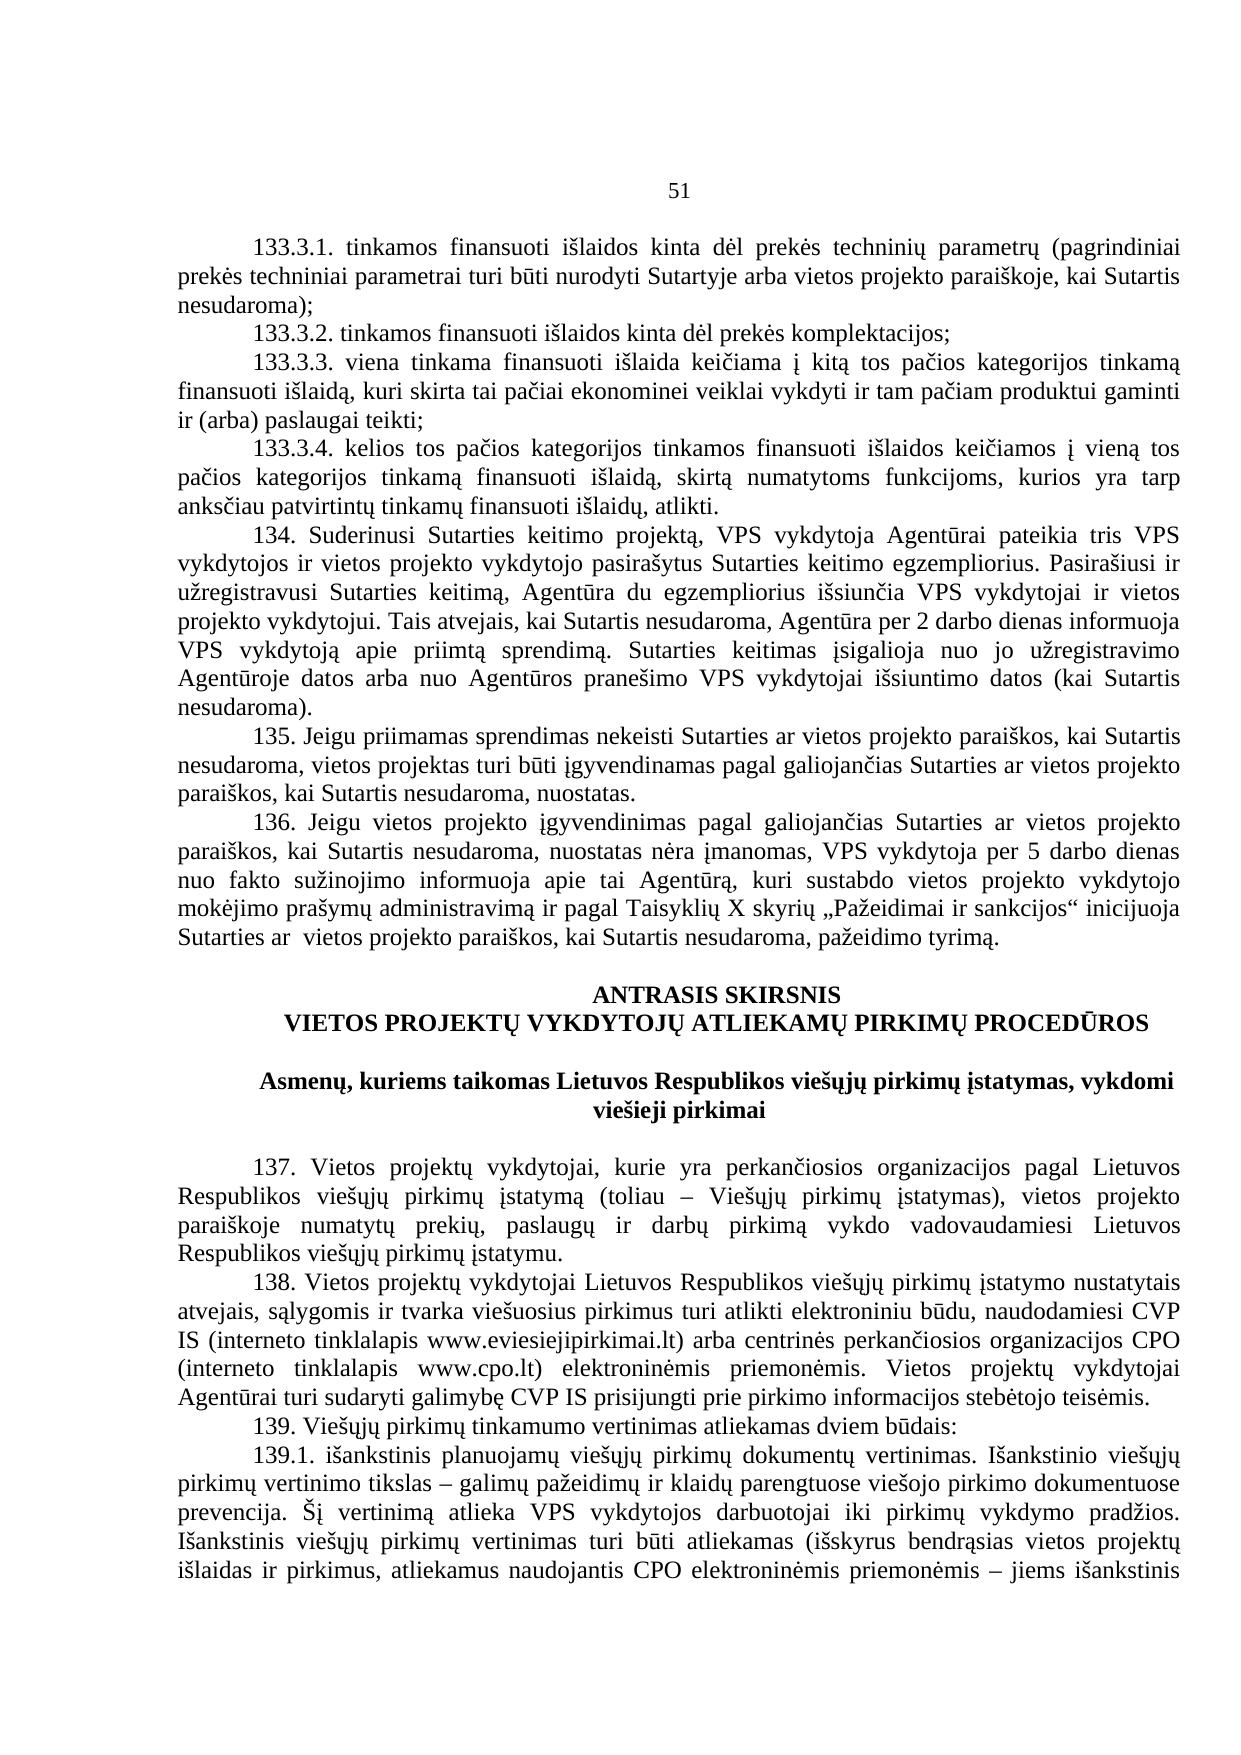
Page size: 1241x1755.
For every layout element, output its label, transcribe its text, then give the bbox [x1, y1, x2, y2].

text Asmenų, kuriems taikomas Lietuvos Respublikos viešųjų pirkimų įstatymas, vykdomi viešieji pirkimai [177, 1066, 1181, 1123]
text 139.1. išankstinis planuojamų viešųjų pirkimų dokumentų vertinimas. Išankstinio viešųjų pirkimų vertinimo tikslas – galimų pažeidimų ir klaidų parengtuose viešojo pirkimo dokumentuose prevencija. Šį vertinimą atlieka VPS vykdytojos darbuotojai iki pirkimų vykdymo pradžios. Išankstinis viešųjų pirkimų vertinimas turi būti atliekamas (išskyrus bendrąsias vietos projektų išlaidas ir pirkimus, atliekamus naudojantis CPO elektroninėmis priemonėmis – jiems išankstinis [177, 1440, 1181, 1583]
text 134. Suderinusi Sutarties keitimo projektą, VPS vykdytoja Agentūrai pateikia tris VPS vykdytojos ir vietos projekto vykdytojo pasirašytus Sutarties keitimo egzempliorius. Pasirašiusi ir užregistravusi Sutarties keitimą, Agentūra du egzempliorius išsiunčia VPS vykdytojai ir vietos projekto vykdytojui. Tais atvejais, kai Sutartis nesudaroma, Agentūra per 2 darbo dienas informuoja VPS vykdytoją apie priimtą sprendimą. Sutarties keitimas įsigalioja nuo jo užregistravimo Agentūroje datos arba nuo Agentūros pranešimo VPS vykdytojai išsiuntimo datos (kai Sutartis nesudaroma). [177, 520, 1181, 721]
text ANTRASIS SKIRSNIS [177, 980, 1181, 1008]
text VIETOS PROJEKTŲ VYKDYTOJŲ ATLIEKAMŲ PIRKIMŲ PROCEDŪROS [177, 1008, 1181, 1037]
text 138. Vietos projektų vykdytojai Lietuvos Respublikos viešųjų pirkimų įstatymo nustatytais atvejais, sąlygomis ir tvarka viešuosius pirkimus turi atlikti elektroniniu būdu, naudodamiesi CVP IS (interneto tinklalapis www.eviesiejipirkimai.lt) arba centrinės perkančiosios organizacijos CPO (interneto tinklalapis www.cpo.lt) elektroninėmis priemonėmis. Vietos projektų vykdytojai Agentūrai turi sudaryti galimybę CVP IS prisijungti prie pirkimo informacijos stebėtojo teisėmis. [177, 1267, 1181, 1411]
text 135. Jeigu priimamas sprendimas nekeisti Sutarties ar vietos projekto paraiškos, kai Sutartis nesudaroma, vietos projektas turi būti įgyvendinamas pagal galiojančias Sutarties ar vietos projekto paraiškos, kai Sutartis nesudaroma, nuostatas. [177, 721, 1181, 807]
text 133.3.2. tinkamos finansuoti išlaidos kinta dėl prekės komplektacijos; [177, 318, 1181, 347]
text 137. Vietos projektų vykdytojai, kurie yra perkančiosios organizacijos pagal Lietuvos Respublikos viešųjų pirkimų įstatymą (toliau – Viešųjų pirkimų įstatymas), vietos projekto paraiškoje numatytų prekių, paslaugų ir darbų pirkimą vykdo vadovaudamiesi Lietuvos Respublikos viešųjų pirkimų įstatymu. [177, 1152, 1181, 1267]
text 133.3.3. viena tinkama finansuoti išlaida keičiama į kitą tos pačios kategorijos tinkamą finansuoti išlaidą, kuri skirta tai pačiai ekonominei veiklai vykdyti ir tam pačiam produktui gaminti ir (arba) paslaugai teikti; [177, 347, 1181, 433]
text 133.3.1. tinkamos finansuoti išlaidos kinta dėl prekės techninių parametrų (pagrindiniai prekės techniniai parametrai turi būti nurodyti Sutartyje arba vietos projekto paraiškoje, kai Sutartis nesudaroma); [177, 232, 1181, 318]
text 136. Jeigu vietos projekto įgyvendinimas pagal galiojančias Sutarties ar vietos projekto paraiškos, kai Sutartis nesudaroma, nuostatas nėra įmanomas, VPS vykdytoja per 5 darbo dienas nuo fakto sužinojimo informuoja apie tai Agentūrą, kuri sustabdo vietos projekto vykdytojo mokėjimo prašymų administravimą ir pagal Taisyklių X skyrių „Pažeidimai ir sankcijos“ inicijuoja Sutarties ar vietos projekto paraiškos, kai Sutartis nesudaroma, pažeidimo tyrimą. [177, 807, 1181, 951]
text 133.3.4. kelios tos pačios kategorijos tinkamos finansuoti išlaidos keičiamos į vieną tos pačios kategorijos tinkamą finansuoti išlaidą, skirtą numatytoms funkcijoms, kurios yra tarp anksčiau patvirtintų tinkamų finansuoti išlaidų, atlikti. [177, 433, 1181, 520]
text 139. Viešųjų pirkimų tinkamumo vertinimas atliekamas dviem būdais: [177, 1411, 1181, 1440]
